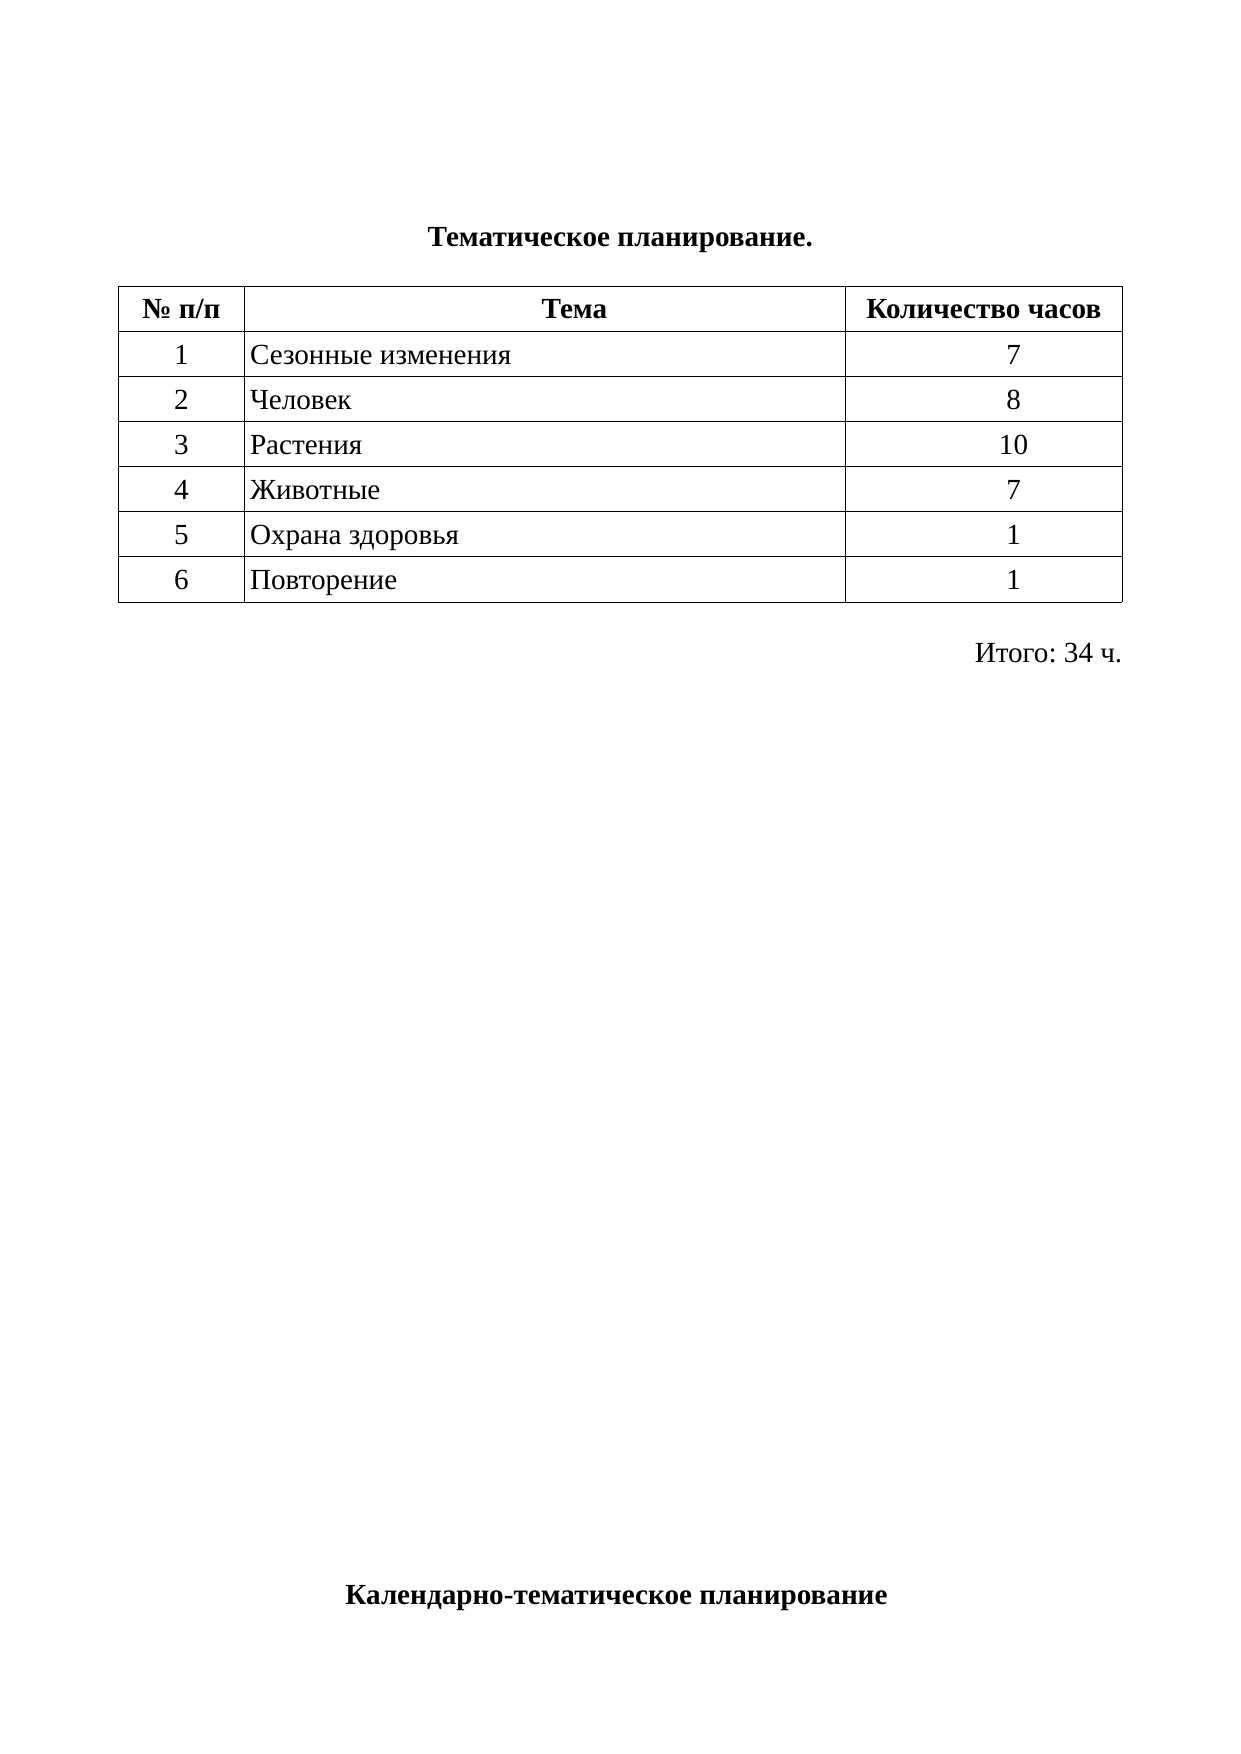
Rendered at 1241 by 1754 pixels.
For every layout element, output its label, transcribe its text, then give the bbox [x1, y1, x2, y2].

table_cell 1 [119, 332, 244, 376]
table_cell 8 [846, 377, 1122, 421]
table_header Тема [245, 287, 845, 331]
table_cell 3 [119, 422, 244, 466]
table_cell Растения [245, 422, 845, 466]
table_cell Человек [245, 377, 845, 421]
text Тематическое планирование. [118, 219, 1122, 252]
table_cell 10 [846, 422, 1122, 466]
table_cell 4 [119, 467, 244, 511]
table_cell 2 [119, 377, 244, 421]
table_header Количество часов [846, 287, 1122, 331]
text Итого: 34 ч. [118, 635, 1122, 669]
table_header № п/п [119, 287, 244, 331]
table_cell 7 [846, 467, 1122, 511]
table_cell 1 [846, 557, 1122, 602]
text Календарно-тематическое планирование [118, 1577, 1122, 1611]
table_cell 5 [119, 512, 244, 556]
table_cell 7 [846, 332, 1122, 376]
table_cell Животные [245, 467, 845, 511]
table_cell Повторение [245, 557, 845, 602]
table_cell Сезонные изменения [245, 332, 845, 376]
table_cell Охрана здоровья [245, 512, 845, 556]
table_cell 1 [846, 512, 1122, 556]
table_cell 6 [119, 557, 244, 602]
